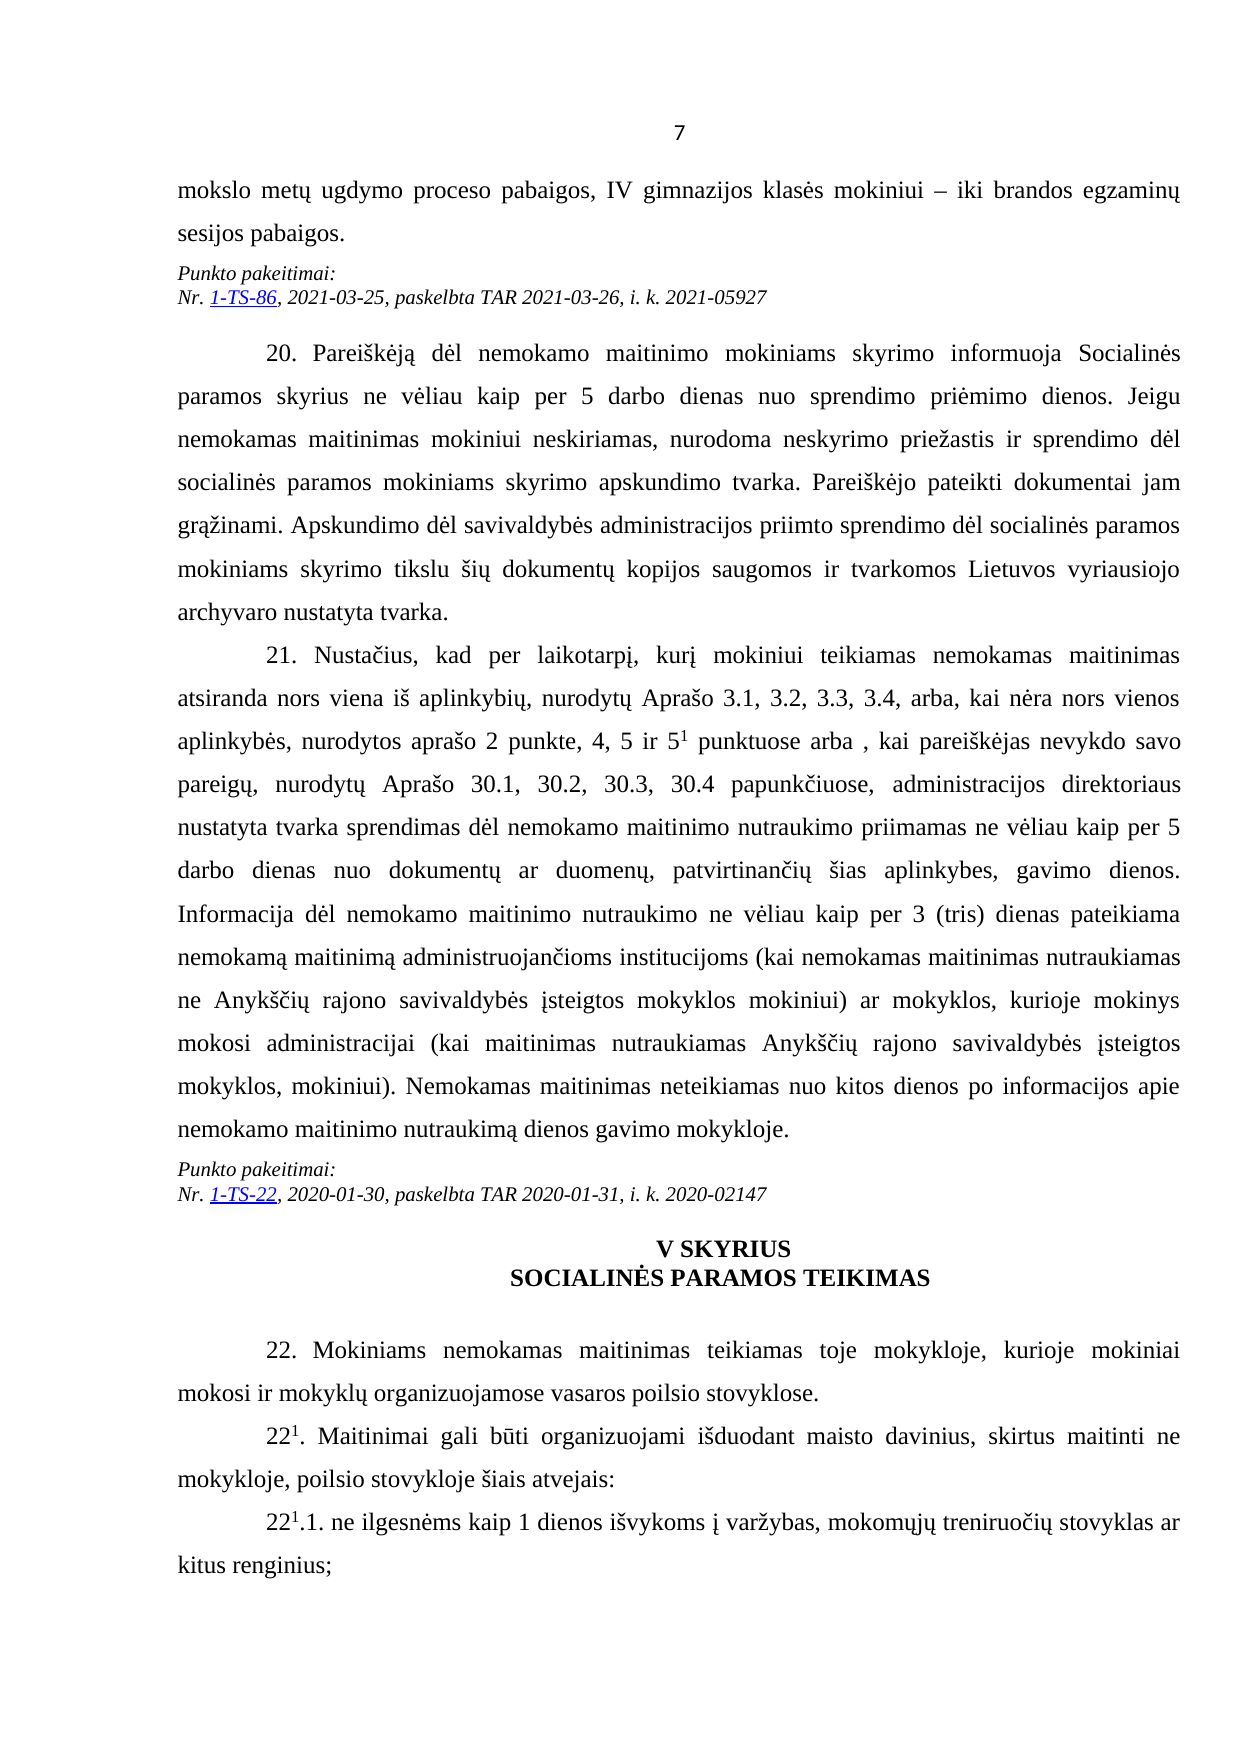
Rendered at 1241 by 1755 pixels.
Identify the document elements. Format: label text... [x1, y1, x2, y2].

text Punkto pakeitimai: [177, 1157, 1181, 1181]
text 221. Maitinimai gali būti organizuojami išduodant maisto davinius, skirtus maitinti ne mokykloje, poilsio stovykloje šiais atvejais: [177, 1421, 1181, 1493]
text 21. Nustačius, kad per laikotarpį, kurį mokiniui teikiamas nemokamas maitinimas atsiranda nors viena iš aplinkybių, nurodytų Aprašo 3.1, 3.2, 3.3, 3.4, arba, kai nėra nors vienos aplinkybės, nurodytos aprašo 2 punkte, 4, 5 ir 51 punktuose arba , kai pareiškėjas nevykdo savo pareigų, nurodytų Aprašo 30.1, 30.2, 30.3, 30.4 papunkčiuose, administracijos direktoriaus nustatyta tvarka sprendimas dėl nemokamo maitinimo nutraukimo priimamas ne vėliau kaip per 5 darbo dienas nuo dokumentų ar duomenų, patvirtinančių šias aplinkybes, gavimo dienos. Informacija dėl nemokamo maitinimo nutraukimo ne vėliau kaip per 3 (tris) dienas pateikiama nemokamą maitinimą administruojančioms institucijoms (kai nemokamas maitinimas nutraukiamas ne Anykščių rajono savivaldybės įsteigtos mokyklos mokiniui) ar mokyklos, kurioje mokinys mokosi administracijai (kai maitinimas nutraukiamas Anykščių rajono savivaldybės įsteigtos mokyklos, mokiniui). Nemokamas maitinimas neteikiamas nuo kitos dienos po informacijos apie nemokamo maitinimo nutraukimą dienos gavimo mokykloje. [177, 640, 1181, 1143]
text Punkto pakeitimai: [177, 261, 1181, 285]
text V SKYRIUS [266, 1234, 1181, 1263]
text 22. Mokiniams nemokamas maitinimas teikiamas toje mokykloje, kurioje mokiniai mokosi ir mokyklų organizuojamose vasaros poilsio stovyklose. [177, 1335, 1181, 1407]
text Nr. 1-TS-86, 2021-03-25, paskelbta TAR 2021-03-26, i. k. 2021-05927 [177, 285, 1181, 309]
text 221.1. ne ilgesnėms kaip 1 dienos išvykoms į varžybas, mokomųjų treniruočių stovyklas ar kitus renginius; [177, 1507, 1181, 1579]
text mokslo metų ugdymo proceso pabaigos, IV gimnazijos klasės mokiniui – iki brandos egzaminų sesijos pabaigos. [177, 175, 1181, 247]
text Nr. 1-TS-22, 2020-01-30, paskelbta TAR 2020-01-31, i. k. 2020-02147 [177, 1181, 1181, 1206]
text SOCIALINĖS PARAMOS TEIKIMAS [266, 1263, 1181, 1292]
text 20. Pareiškėją dėl nemokamo maitinimo mokiniams skyrimo informuoja Socialinės paramos skyrius ne vėliau kaip per 5 darbo dienas nuo sprendimo priėmimo dienos. Jeigu nemokamas maitinimas mokiniui neskiriamas, nurodoma neskyrimo priežastis ir sprendimo dėl socialinės paramos mokiniams skyrimo apskundimo tvarka. Pareiškėjo pateikti dokumentai jam grąžinami. Apskundimo dėl savivaldybės administracijos priimto sprendimo dėl socialinės paramos mokiniams skyrimo tikslu šių dokumentų kopijos saugomos ir tvarkomos Lietuvos vyriausiojo archyvaro nustatyta tvarka. [177, 338, 1181, 626]
